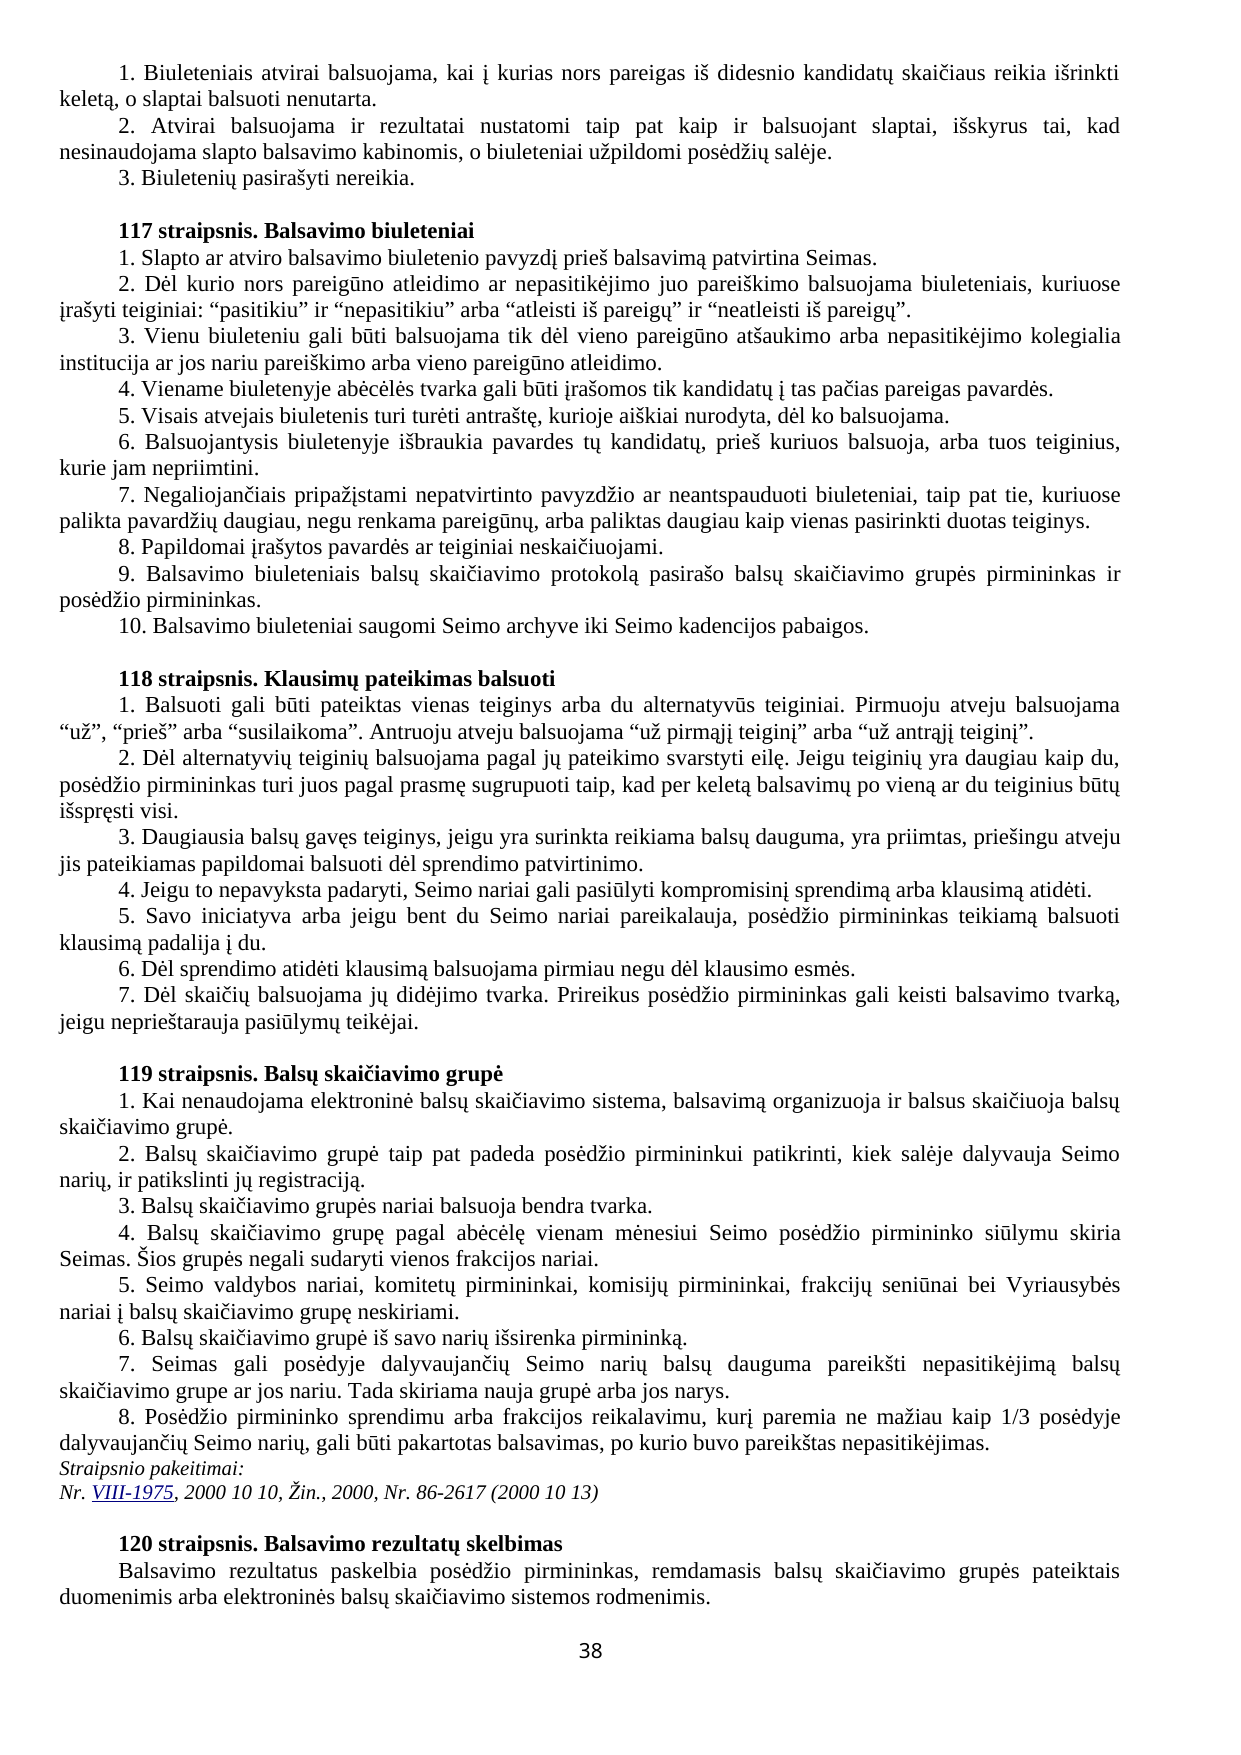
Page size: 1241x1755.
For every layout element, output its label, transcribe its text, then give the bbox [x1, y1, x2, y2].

text 9. Balsavimo biuleteniais balsų skaičiavimo protokolą pasirašo balsų skaičiavimo grupės pirmininkas ir posėdžio pirmininkas. [59, 560, 1122, 612]
text 120 straipsnis. Balsavimo rezultatų skelbimas [59, 1530, 1122, 1557]
text 1. Kai nenaudojama elektroninė balsų skaičiavimo sistema, balsavimą organizuoja ir balsus skaičiuoja balsų skaičiavimo grupė. [59, 1087, 1122, 1139]
text 3. Vienu biuleteniu gali būti balsuojama tik dėl vieno pareigūno atšaukimo arba nepasitikėjimo kolegialia institucija ar jos nariu pareiškimo arba vieno pareigūno atleidimo. [59, 323, 1122, 375]
text 7. Negaliojančiais pripažįstami nepatvirtinto pavyzdžio ar neantspauduoti biuleteniai, taip pat tie, kuriuose palikta pavardžių daugiau, negu renkama pareigūnų, arba paliktas daugiau kaip vienas pasirinkti duotas teiginys. [59, 481, 1122, 533]
text Balsavimo rezultatus paskelbia posėdžio pirmininkas, remdamasis balsų skaičiavimo grupės pateiktais duomenimis arba elektroninės balsų skaičiavimo sistemos rodmenimis. [59, 1557, 1122, 1609]
text 1. Slapto ar atviro balsavimo biuletenio pavyzdį prieš balsavimą patvirtina Seimas. [59, 243, 1122, 270]
text 7. Dėl skaičių balsuojama jų didėjimo tvarka. Prireikus posėdžio pirmininkas gali keisti balsavimo tvarką, jeigu neprieštarauja pasiūlymų teikėjai. [59, 981, 1122, 1034]
text 1. Balsuoti gali būti pateiktas vienas teiginys arba du alternatyvūs teiginiai. Pirmuoju atveju balsuojama “už”, “prieš” arba “susilaikoma”. Antruoju atveju balsuojama “už pirmąjį teiginį” arba “už antrąjį teiginį”. [59, 692, 1122, 744]
text Straipsnio pakeitimai: [59, 1456, 1122, 1480]
text 1. Biuleteniais atvirai balsuojama, kai į kurias nors pareigas iš didesnio kandidatų skaičiaus reikia išrinkti keletą, o slaptai balsuoti nenutarta. [59, 59, 1122, 112]
text 118 straipsnis. Klausimų pateikimas balsuoti [59, 665, 1122, 692]
text 5. Visais atvejais biuletenis turi turėti antraštę, kurioje aiškiai nurodyta, dėl ko balsuojama. [59, 402, 1122, 428]
text 119 straipsnis. Balsų skaičiavimo grupė [59, 1061, 1122, 1087]
text 3. Balsų skaičiavimo grupės nariai balsuoja bendra tvarka. [59, 1192, 1122, 1219]
text 4. Balsų skaičiavimo grupę pagal abėcėlę vienam mėnesiui Seimo posėdžio pirmininko siūlymu skiria Seimas. Šios grupės negali sudaryti vienos frakcijos nariai. [59, 1219, 1122, 1271]
text 117 straipsnis. Balsavimo biuleteniai [59, 217, 1122, 243]
text 4. Viename biuletenyje abėcėlės tvarka gali būti įrašomos tik kandidatų į tas pačias pareigas pavardės. [59, 375, 1122, 402]
text 2. Dėl alternatyvių teiginių balsuojama pagal jų pateikimo svarstyti eilę. Jeigu teiginių yra daugiau kaip du, posėdžio pirmininkas turi juos pagal prasmę sugrupuoti taip, kad per keletą balsavimų po vieną ar du teiginius būtų išspręsti visi. [59, 744, 1122, 823]
text 3. Biuletenių pasirašyti nereikia. [59, 164, 1122, 191]
text 10. Balsavimo biuleteniai saugomi Seimo archyve iki Seimo kadencijos pabaigos. [59, 612, 1122, 639]
text 2. Balsų skaičiavimo grupė taip pat padeda posėdžio pirmininkui patikrinti, kiek salėje dalyvauja Seimo narių, ir patikslinti jų registraciją. [59, 1139, 1122, 1192]
text 5. Seimo valdybos nariai, komitetų pirmininkai, komisijų pirmininkai, frakcijų seniūnai bei Vyriausybės nariai į balsų skaičiavimo grupę neskiriami. [59, 1271, 1122, 1324]
text 2. Dėl kurio nors pareigūno atleidimo ar nepasitikėjimo juo pareiškimo balsuojama biuleteniais, kuriuose įrašyti teiginiai: “pasitikiu” ir “nepasitikiu” arba “atleisti iš pareigų” ir “neatleisti iš pareigų”. [59, 270, 1122, 323]
text 6. Dėl sprendimo atidėti klausimą balsuojama pirmiau negu dėl klausimo esmės. [59, 955, 1122, 981]
text 2. Atvirai balsuojama ir rezultatai nustatomi taip pat kaip ir balsuojant slaptai, išskyrus tai, kad nesinaudojama slapto balsavimo kabinomis, o biuleteniai užpildomi posėdžių salėje. [59, 112, 1122, 164]
text 4. Jeigu to nepavyksta padaryti, Seimo nariai gali pasiūlyti kompromisinį sprendimą arba klausimą atidėti. [59, 876, 1122, 902]
text 7. Seimas gali posėdyje dalyvaujančių Seimo narių balsų dauguma pareikšti nepasitikėjimą balsų skaičiavimo grupe ar jos nariu. Tada skiriama nauja grupė arba jos narys. [59, 1350, 1122, 1403]
text 5. Savo iniciatyva arba jeigu bent du Seimo nariai pareikalauja, posėdžio pirmininkas teikiamą balsuoti klausimą padalija į du. [59, 902, 1122, 955]
text 6. Balsuojantysis biuletenyje išbraukia pavardes tų kandidatų, prieš kuriuos balsuoja, arba tuos teiginius, kurie jam nepriimtini. [59, 428, 1122, 481]
text 8. Posėdžio pirmininko sprendimu arba frakcijos reikalavimu, kurį paremia ne mažiau kaip 1/3 posėdyje dalyvaujančių Seimo narių, gali būti pakartotas balsavimas, po kurio buvo pareikštas nepasitikėjimas. [59, 1403, 1122, 1456]
text Nr. VIII-1975, 2000 10 10, Žin., 2000, Nr. 86-2617 (2000 10 13) [59, 1480, 1122, 1504]
text 6. Balsų skaičiavimo grupė iš savo narių išsirenka pirmininką. [59, 1324, 1122, 1350]
text 3. Daugiausia balsų gavęs teiginys, jeigu yra surinkta reikiama balsų dauguma, yra priimtas, priešingu atveju jis pateikiamas papildomai balsuoti dėl sprendimo patvirtinimo. [59, 823, 1122, 876]
text 8. Papildomai įrašytos pavardės ar teiginiai neskaičiuojami. [59, 533, 1122, 560]
